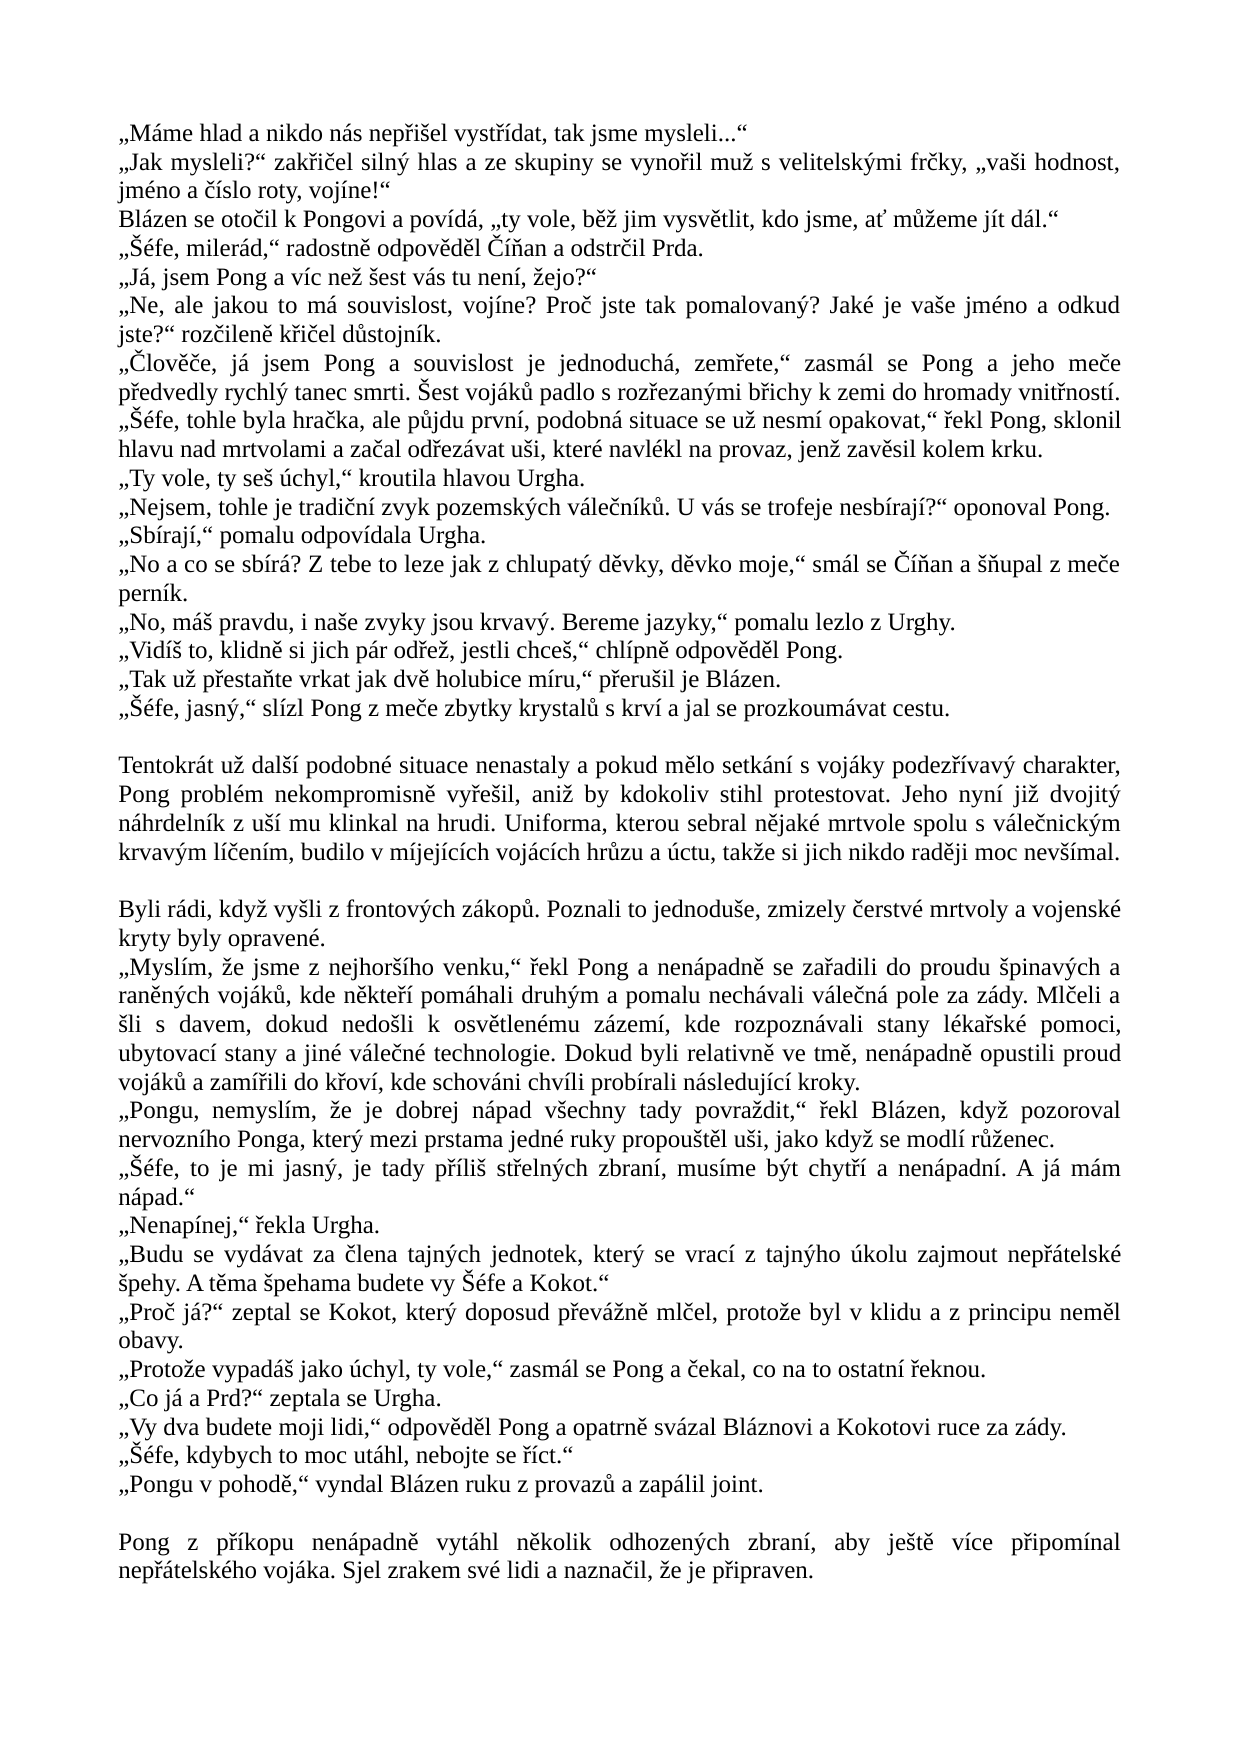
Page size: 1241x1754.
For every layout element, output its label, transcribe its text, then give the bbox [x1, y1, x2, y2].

text „Vidíš to, klidně si jich pár odřež, jestli chceš,“ chlípně odpověděl Pong. [118, 636, 1122, 664]
text „Myslím, že jsme z nejhoršího venku,“ řekl Pong a nenápadně se zařadili do proudu špinavých a raněných vojáků, kde někteří pomáhali druhým a pomalu nechávali válečná pole za zády. Mlčeli a šli s davem, dokud nedošli k osvětlenému zázemí, kde rozpoznávali stany lékařské pomoci, ubytovací stany a jiné válečné technologie. Dokud byli relativně ve tmě, nenápadně opustili proud vojáků a zamířili do křoví, kde schováni chvíli probírali následující kroky. [118, 952, 1122, 1096]
text Tentokrát už další podobné situace nenastaly a pokud mělo setkání s vojáky podezřívavý charakter, Pong problém nekompromisně vyřešil, aniž by kdokoliv stihl protestovat. Jeho nyní již dvojitý náhrdelník z uší mu klinkal na hrudi. Uniforma, kterou sebral nějaké mrtvole spolu s válečnickým krvavým líčením, budilo v míjejících vojácích hrůzu a úctu, takže si jich nikdo raději moc nevšímal. [118, 751, 1122, 866]
text „Pongu, nemyslím, že je dobrej nápad všechny tady povraždit,“ řekl Blázen, když pozoroval nervozního Ponga, který mezi prstama jedné ruky propouštěl uši, jako když se modlí růženec. [118, 1096, 1122, 1153]
text Blázen se otočil k Pongovi a povídá, „ty vole, běž jim vysvětlit, kdo jsme, ať můžeme jít dál.“ [118, 204, 1122, 233]
text „Jak mysleli?“ zakřičel silný hlas a ze skupiny se vynořil muž s velitelskými frčky, „vaši hodnost, jméno a číslo roty, vojíne!“ [118, 147, 1122, 204]
text Pong z příkopu nenápadně vytáhl několik odhozených zbraní, aby ještě více připomínal nepřátelského vojáka. Sjel zrakem své lidi a naznačil, že je připraven. [118, 1527, 1122, 1584]
text „Co já a Prd?“ zeptala se Urgha. [118, 1383, 1122, 1412]
text „Ty vole, ty seš úchyl,“ kroutila hlavou Urgha. [118, 463, 1122, 492]
text „Vy dva budete moji lidi,“ odpověděl Pong a opatrně svázal Bláznovi a Kokotovi ruce za zády. [118, 1412, 1122, 1441]
text „Šéfe, tohle byla hračka, ale půjdu první, podobná situace se už nesmí opakovat,“ řekl Pong, sklonil hlavu nad mrtvolami a začal odřezávat uši, které navlékl na provaz, jenž zavěsil kolem krku. [118, 406, 1122, 463]
text „Nenapínej,“ řekla Urgha. [118, 1211, 1122, 1239]
text „Člověče, já jsem Pong a souvislost je jednoduchá, zemřete,“ zasmál se Pong a jeho meče předvedly rychlý tanec smrti. Šest vojáků padlo s rozřezanými břichy k zemi do hromady vnitřností. [118, 348, 1122, 406]
text „Sbírají,“ pomalu odpovídala Urgha. [118, 521, 1122, 549]
text „Ne, ale jakou to má souvislost, vojíne? Proč jste tak pomalovaný? Jaké je vaše jméno a odkud jste?“ rozčileně křičel důstojník. [118, 291, 1122, 348]
text „No, máš pravdu, i naše zvyky jsou krvavý. Bereme jazyky,“ pomalu lezlo z Urghy. [118, 607, 1122, 636]
text „Tak už přestaňte vrkat jak dvě holubice míru,“ přerušil je Blázen. [118, 664, 1122, 693]
text „Šéfe, kdybych to moc utáhl, nebojte se říct.“ [118, 1441, 1122, 1469]
text „Šéfe, to je mi jasný, je tady příliš střelných zbraní, musíme být chytří a nenápadní. A já mám nápad.“ [118, 1153, 1122, 1211]
text „Já, jsem Pong a víc než šest vás tu není, žejo?“ [118, 262, 1122, 291]
text „Máme hlad a nikdo nás nepřišel vystřídat, tak jsme mysleli...“ [118, 118, 1122, 147]
text „Šéfe, milerád,“ radostně odpověděl Číňan a odstrčil Prda. [118, 233, 1122, 262]
text „Budu se vydávat za člena tajných jednotek, který se vrací z tajnýho úkolu zajmout nepřátelské špehy. A těma špehama budete vy Šéfe a Kokot.“ [118, 1239, 1122, 1297]
text „Protože vypadáš jako úchyl, ty vole,“ zasmál se Pong a čekal, co na to ostatní řeknou. [118, 1354, 1122, 1383]
text „No a co se sbírá? Z tebe to leze jak z chlupatý děvky, děvko moje,“ smál se Číňan a šňupal z meče perník. [118, 549, 1122, 607]
text Byli rádi, když vyšli z frontových zákopů. Poznali to jednoduše, zmizely čerstvé mrtvoly a vojenské kryty byly opravené. [118, 894, 1122, 952]
text „Pongu v pohodě,“ vyndal Blázen ruku z provazů a zapálil joint. [118, 1469, 1122, 1498]
text „Proč já?“ zeptal se Kokot, který doposud převážně mlčel, protože byl v klidu a z principu neměl obavy. [118, 1297, 1122, 1354]
text „Šéfe, jasný,“ slízl Pong z meče zbytky krystalů s krví a jal se prozkoumávat cestu. [118, 693, 1122, 722]
text „Nejsem, tohle je tradiční zvyk pozemských válečníků. U vás se trofeje nesbírají?“ oponoval Pong. [118, 492, 1122, 521]
